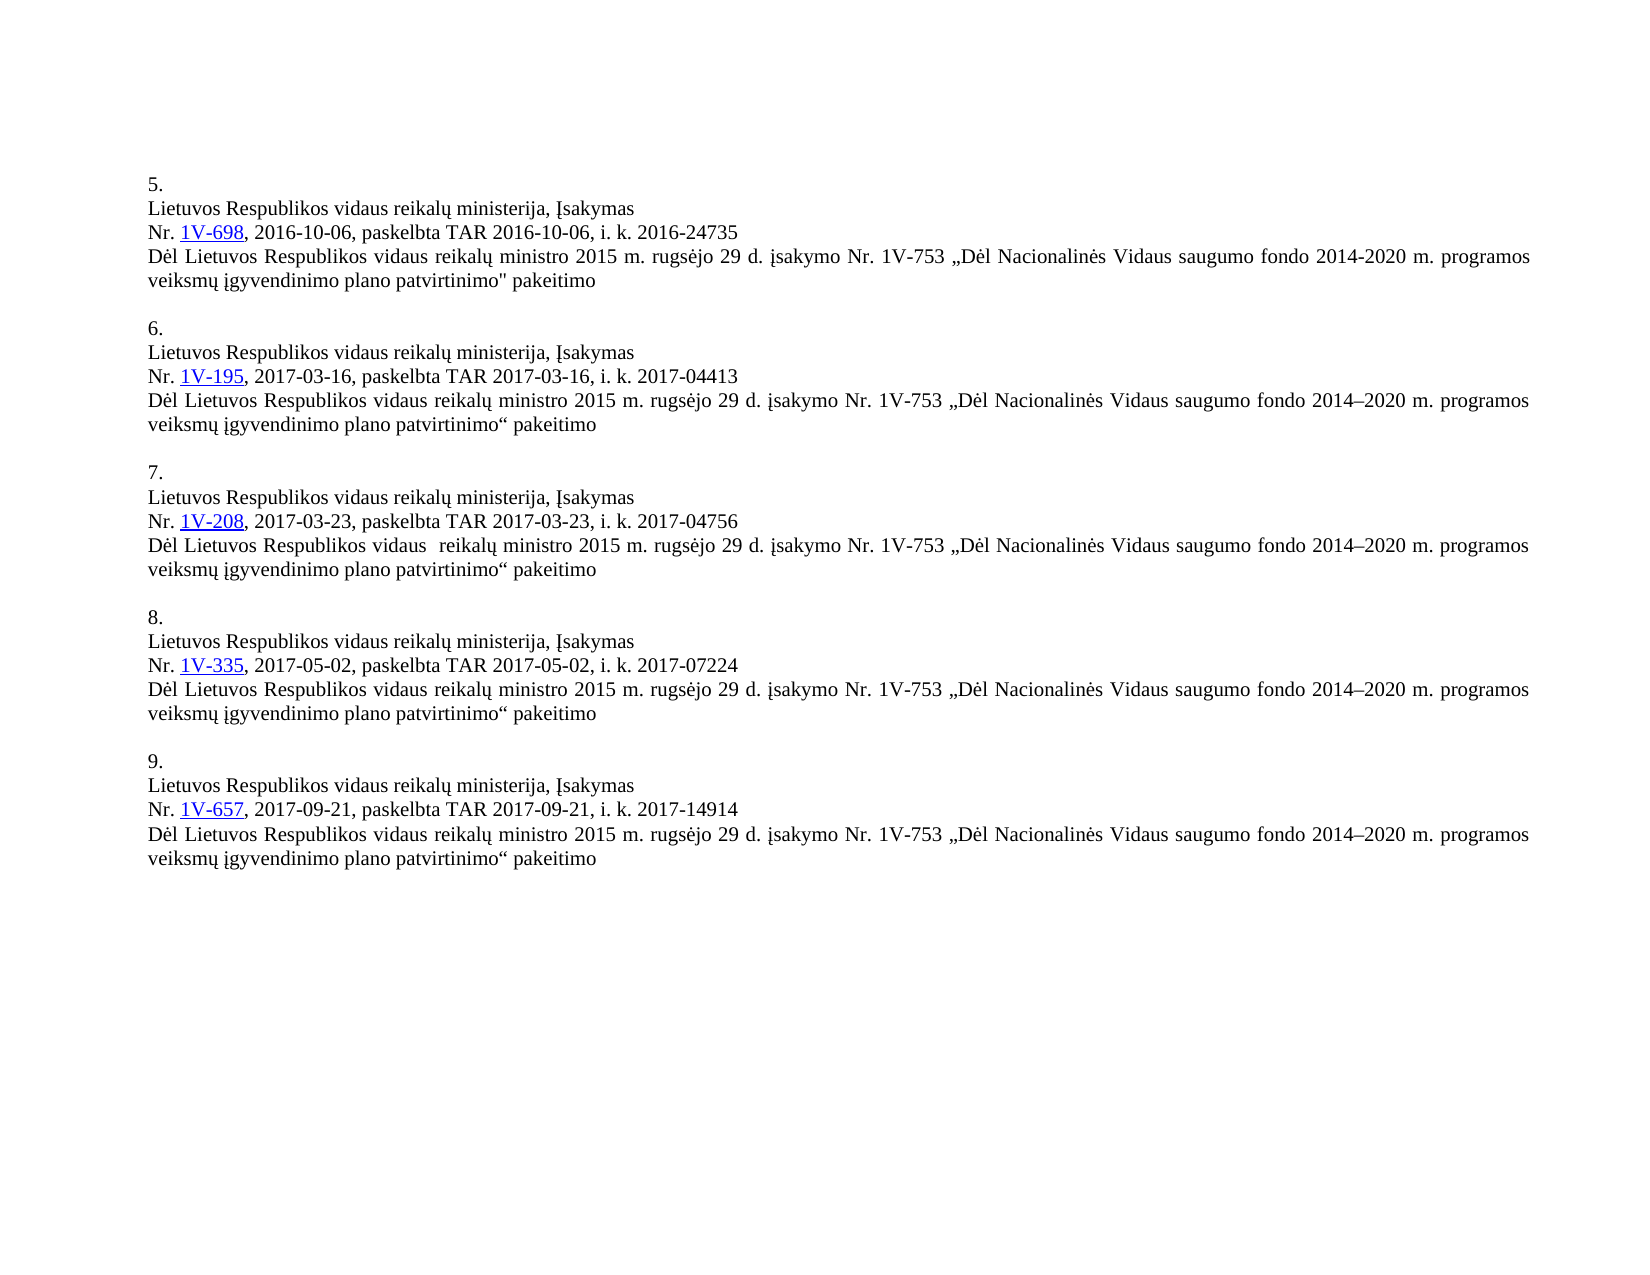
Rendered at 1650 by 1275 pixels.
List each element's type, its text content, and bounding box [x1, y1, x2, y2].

text 5. [148, 172, 1532, 196]
text Lietuvos Respublikos vidaus reikalų ministerija, Įsakymas [148, 629, 1532, 653]
text 7. [148, 461, 1532, 484]
text Nr. 1V-657, 2017-09-21, paskelbta TAR 2017-09-21, i. k. 2017-14914 [148, 797, 1532, 821]
text Dėl Lietuvos Respublikos vidaus reikalų ministro 2015 m. rugsėjo 29 d. įsakymo Nr. 1V-753 „Dėl Nacionalinės Vidaus saugumo fondo 2014–2020 m. programos veiksmų įgyvendinimo plano patvirtinimo“ pakeitimo [148, 821, 1532, 869]
text Lietuvos Respublikos vidaus reikalų ministerija, Įsakymas [148, 196, 1532, 220]
text Nr. 1V-208, 2017-03-23, paskelbta TAR 2017-03-23, i. k. 2017-04756 [148, 509, 1532, 533]
text Lietuvos Respublikos vidaus reikalų ministerija, Įsakymas [148, 773, 1532, 797]
text 9. [148, 749, 1532, 773]
text Nr. 1V-195, 2017-03-16, paskelbta TAR 2017-03-16, i. k. 2017-04413 [148, 364, 1532, 388]
text 6. [148, 316, 1532, 340]
text Dėl Lietuvos Respublikos vidaus reikalų ministro 2015 m. rugsėjo 29 d. įsakymo Nr. 1V-753 „Dėl Nacionalinės Vidaus saugumo fondo 2014-2020 m. programos veiksmų įgyvendinimo plano patvirtinimo" pakeitimo [148, 244, 1532, 292]
text Lietuvos Respublikos vidaus reikalų ministerija, Įsakymas [148, 484, 1532, 509]
text Dėl Lietuvos Respublikos vidaus reikalų ministro 2015 m. rugsėjo 29 d. įsakymo Nr. 1V-753 „Dėl Nacionalinės Vidaus saugumo fondo 2014–2020 m. programos veiksmų įgyvendinimo plano patvirtinimo“ pakeitimo [148, 388, 1532, 436]
text Dėl Lietuvos Respublikos vidaus reikalų ministro 2015 m. rugsėjo 29 d. įsakymo Nr. 1V-753 „Dėl Nacionalinės Vidaus saugumo fondo 2014–2020 m. programos veiksmų įgyvendinimo plano patvirtinimo“ pakeitimo [148, 677, 1532, 725]
text Dėl Lietuvos Respublikos vidaus reikalų ministro 2015 m. rugsėjo 29 d. įsakymo Nr. 1V-753 „Dėl Nacionalinės Vidaus saugumo fondo 2014–2020 m. programos veiksmų įgyvendinimo plano patvirtinimo“ pakeitimo [148, 533, 1532, 581]
text 8. [148, 605, 1532, 629]
text Lietuvos Respublikos vidaus reikalų ministerija, Įsakymas [148, 340, 1532, 364]
text Nr. 1V-698, 2016-10-06, paskelbta TAR 2016-10-06, i. k. 2016-24735 [148, 220, 1532, 244]
text Nr. 1V-335, 2017-05-02, paskelbta TAR 2017-05-02, i. k. 2017-07224 [148, 653, 1532, 677]
